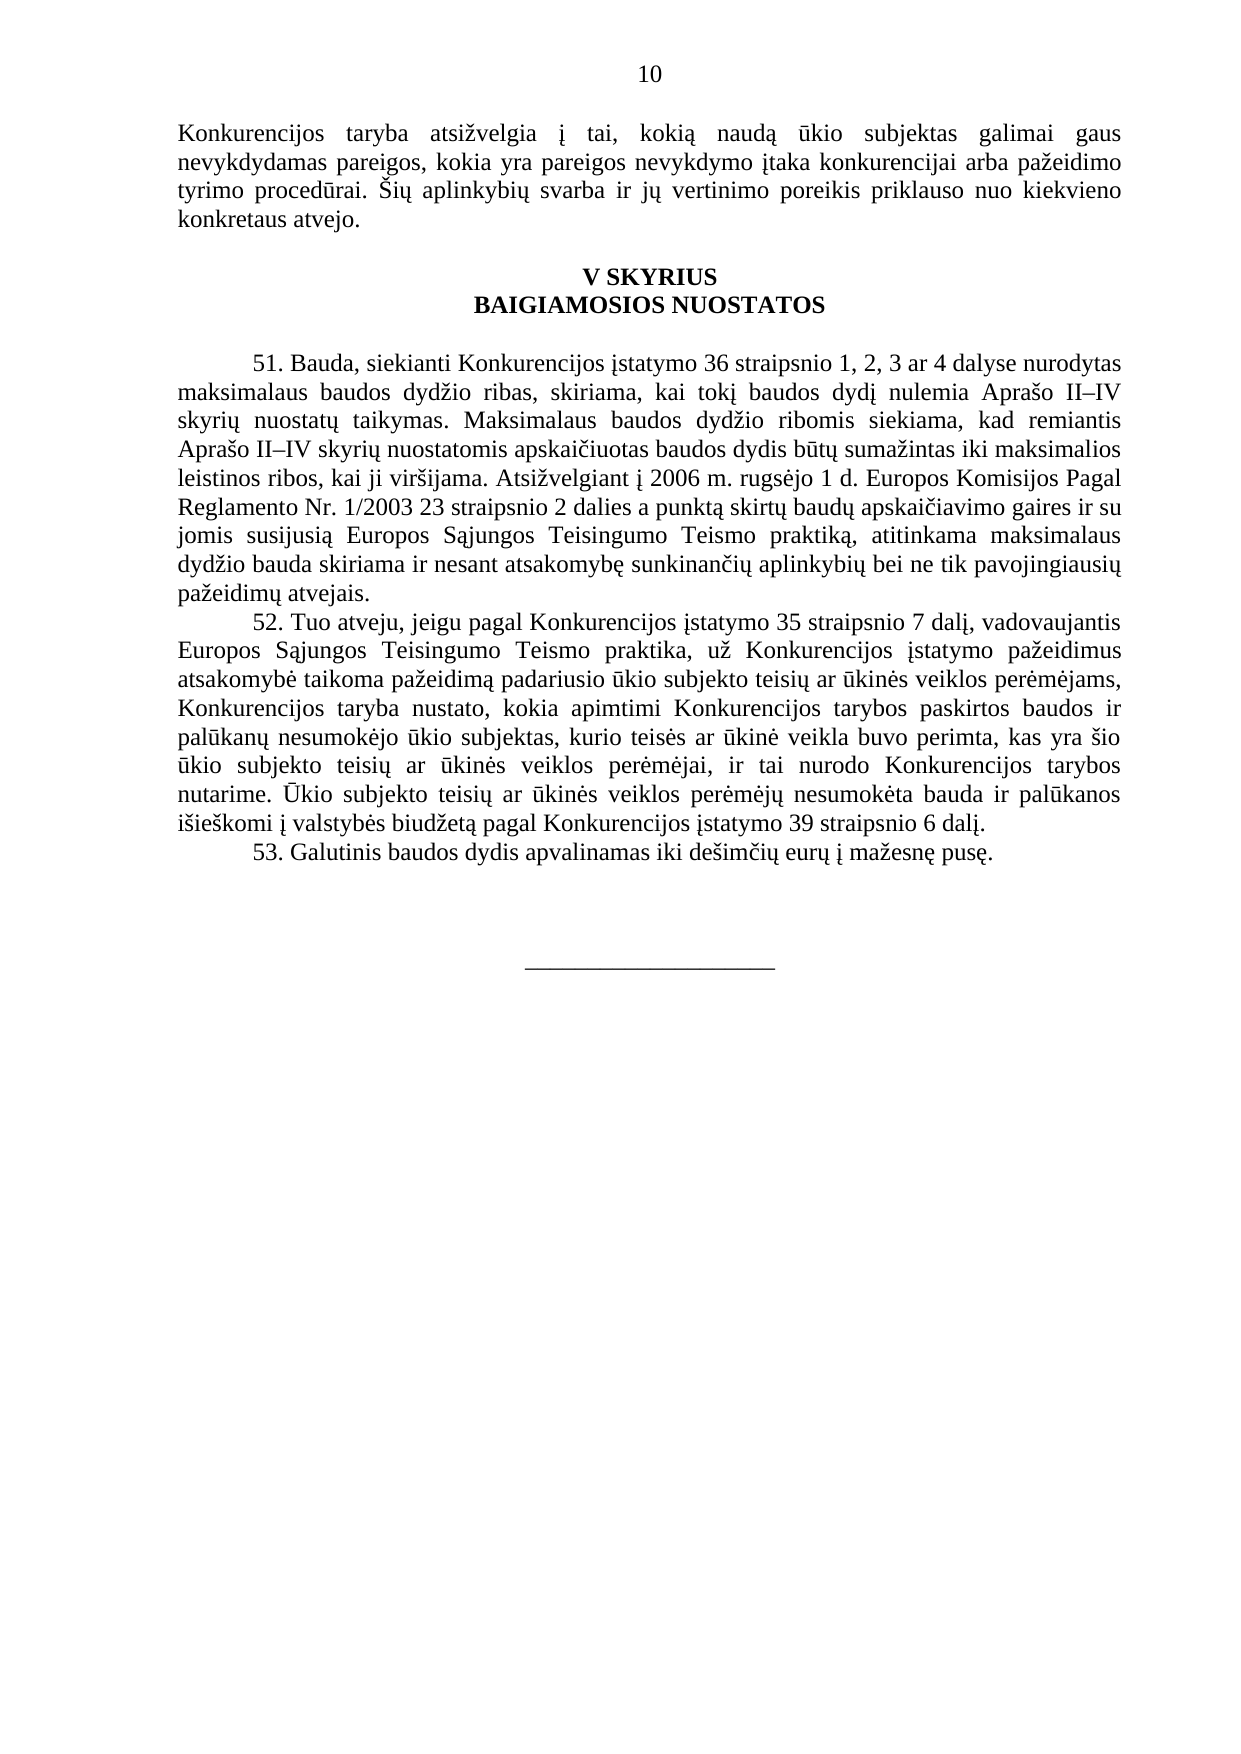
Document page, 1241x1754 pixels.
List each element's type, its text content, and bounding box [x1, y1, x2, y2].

text 53. Galutinis baudos dydis apvalinamas iki dešimčių eurų į mažesnę pusę. [177, 837, 1122, 866]
text –––––––––––––––––––– [177, 952, 1122, 981]
text V SKYRIUS [177, 262, 1122, 291]
text Konkurencijos taryba atsižvelgia į tai, kokią naudą ūkio subjektas galimai gaus nevykdydamas pareigos, kokia yra pareigos nevykdymo įtaka konkurencijai arba pažeidimo tyrimo procedūrai. Šių aplinkybių svarba ir jų vertinimo poreikis priklauso nuo kiekvieno konkretaus atvejo. [177, 118, 1122, 233]
text BAIGIAMOSIOS NUOSTATOS [177, 291, 1122, 319]
text 51. Bauda, siekianti Konkurencijos įstatymo 36 straipsnio 1, 2, 3 ar 4 dalyse nurodytas maksimalaus baudos dydžio ribas, skiriama, kai tokį baudos dydį nulemia Aprašo II–IV skyrių nuostatų taikymas. Maksimalaus baudos dydžio ribomis siekiama, kad remiantis Aprašo II–IV skyrių nuostatomis apskaičiuotas baudos dydis būtų sumažintas iki maksimalios leistinos ribos, kai ji viršijama. Atsižvelgiant į 2006 m. rugsėjo 1 d. Europos Komisijos Pagal Reglamento Nr. 1/2003 23 straipsnio 2 dalies a punktą skirtų baudų apskaičiavimo gaires ir su jomis susijusią Europos Sąjungos Teisingumo Teismo praktiką, atitinkama maksimalaus dydžio bauda skiriama ir nesant atsakomybę sunkinančių aplinkybių bei ne tik pavojingiausių pažeidimų atvejais. [177, 348, 1122, 607]
text 52. Tuo atveju, jeigu pagal Konkurencijos įstatymo 35 straipsnio 7 dalį, vadovaujantis Europos Sąjungos Teisingumo Teismo praktika, už Konkurencijos įstatymo pažeidimus atsakomybė taikoma pažeidimą padariusio ūkio subjekto teisių ar ūkinės veiklos perėmėjams, Konkurencijos taryba nustato, kokia apimtimi Konkurencijos tarybos paskirtos baudos ir palūkanų nesumokėjo ūkio subjektas, kurio teisės ar ūkinė veikla buvo perimta, kas yra šio ūkio subjekto teisių ar ūkinės veiklos perėmėjai, ir tai nurodo Konkurencijos tarybos nutarime. Ūkio subjekto teisių ar ūkinės veiklos perėmėjų nesumokėta bauda ir palūkanos išieškomi į valstybės biudžetą pagal Konkurencijos įstatymo 39 straipsnio 6 dalį. [177, 607, 1122, 837]
